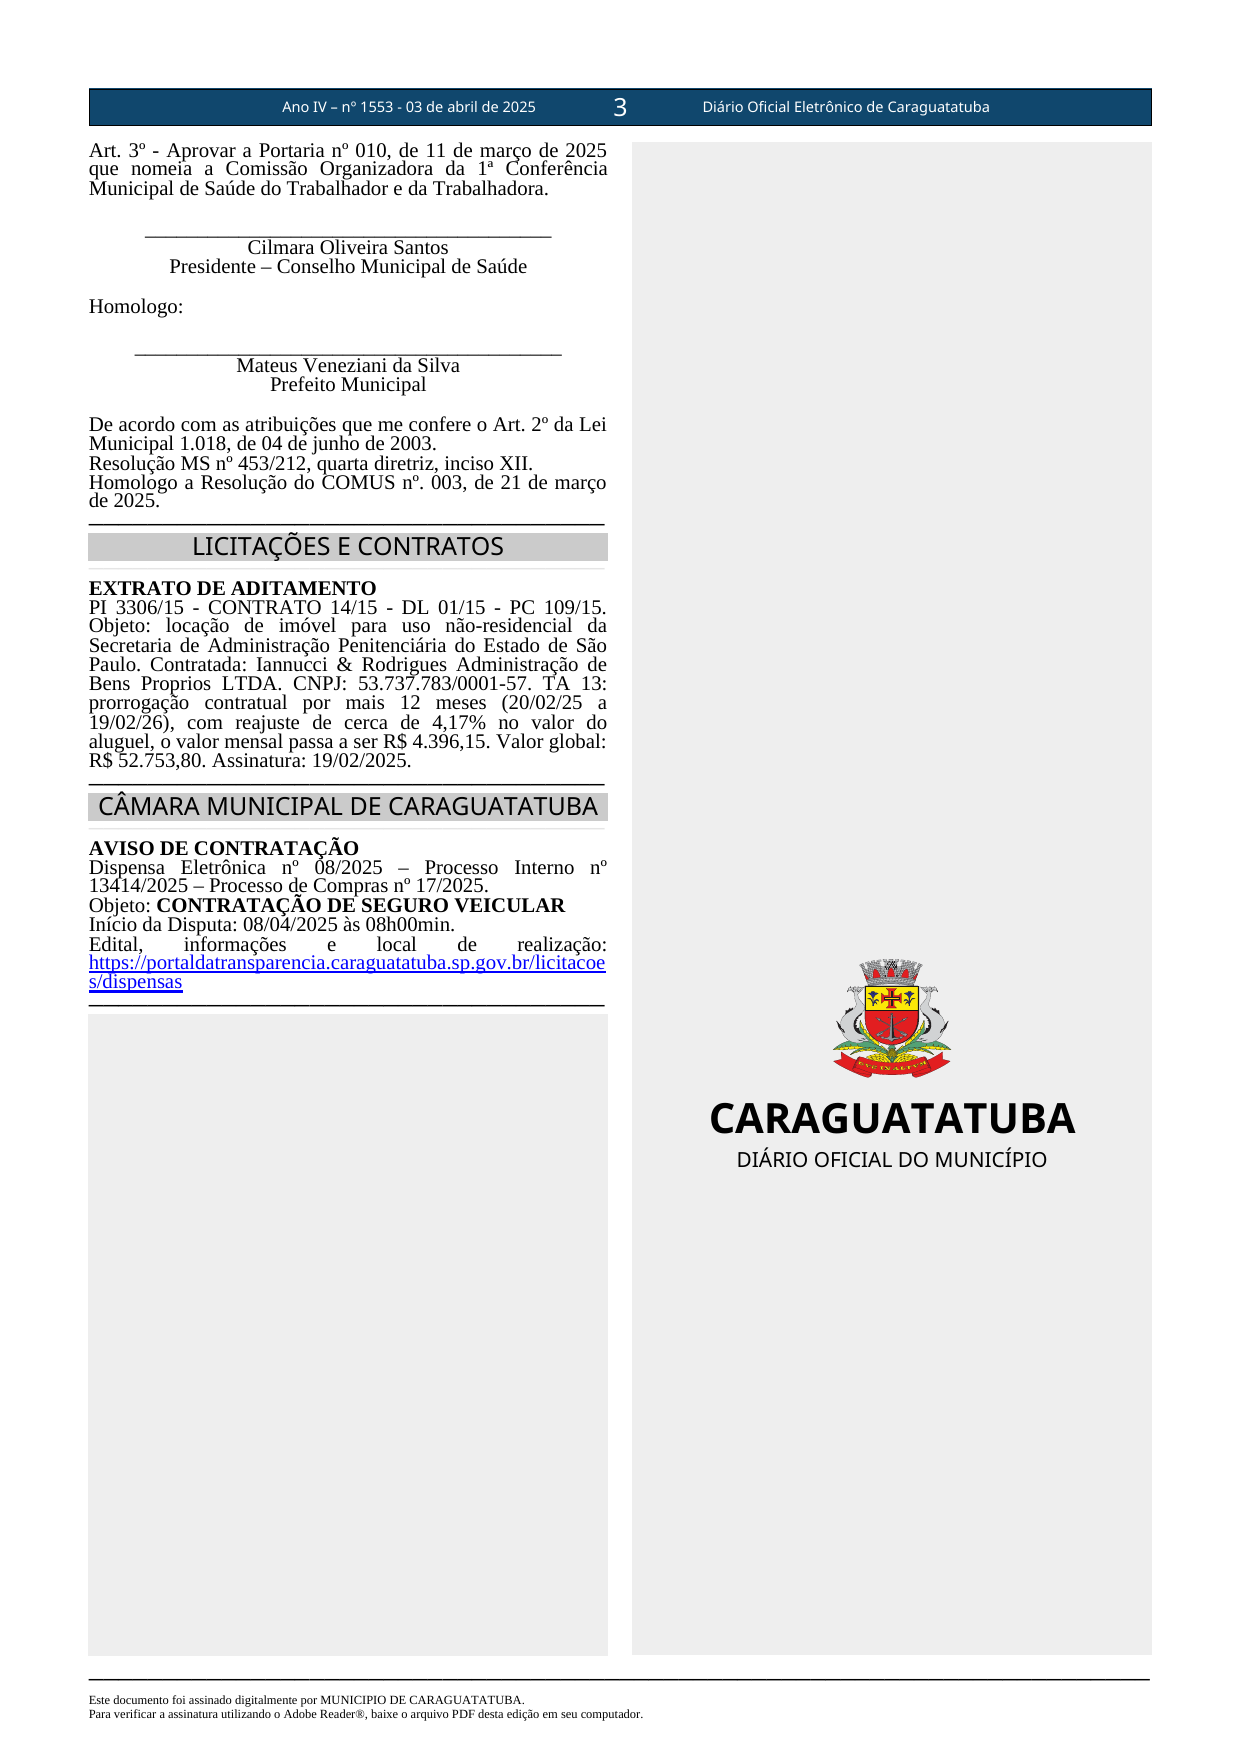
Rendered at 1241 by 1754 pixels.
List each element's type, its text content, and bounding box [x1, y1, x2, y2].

text ─────────────────────────────────── [88, 993, 608, 1014]
text _________________________________________ [88, 338, 608, 357]
text CÂMARA MUNICIPAL DE CARAGUATATUBA [88, 793, 608, 821]
text ─────────────────────────────────── [88, 512, 608, 533]
text Início da Disputa: 08/04/2025 às 08h00min. [88, 916, 608, 936]
text Prefeito Municipal [88, 376, 608, 396]
text Resolução MS nº 453/212, quarta diretriz, inciso XII. [88, 454, 608, 474]
text ─────────────────────────────────── [88, 561, 608, 580]
text Edital, informações e local de realização: https://portaldatransparencia.caraguatatuba.sp.gov.br/licitacoes/dispensas [88, 936, 608, 993]
text Homologo: [88, 298, 608, 317]
text Homologo a Resolução do COMUS nº. 003, de 21 de março de 2025. [88, 474, 608, 512]
text EXTRATO DE ADITAMENTO [88, 580, 608, 599]
text ─────────────────────────────────── [88, 772, 608, 793]
text PI 3306/15 - CONTRATO 14/15 - DL 01/15 - PC 109/15. Objeto: locação de imóvel para uso não-residencial da Secretaria de Administração Penitenciária do Estado de São Paulo. Contratada: Iannucci & Rodrigues Administração de Bens Proprios LTDA. CNPJ: 53.737.783/0001-57. TA 13: prorrogação contratual por mais 12 meses (20/02/25 a 19/02/26), com reajuste de cerca de 4,17% no valor do aluguel, o valor mensal passa a ser R$ 4.396,15. Valor global: R$ 52.753,80. Assinatura: 19/02/2025. [88, 599, 608, 772]
text ─────────────────────────────────── [88, 821, 608, 840]
text AVISO DE CONTRATAÇÃO [88, 840, 608, 859]
text Objeto: CONTRATAÇÃO DE SEGURO VEICULAR [88, 897, 608, 916]
text Dispensa Eletrônica nº 08/2025 – Processo Interno nº 13414/2025 – Processo de Compras nº 17/2025. [88, 859, 608, 897]
text Cilmara Oliveira Santos [88, 239, 608, 258]
text CARAGUATATUBA [632, 1089, 1152, 1146]
text De acordo com as atribuições que me confere o Art. 2º da Lei Municipal 1.018, de 04 de junho de 2003. [88, 416, 608, 454]
text DIÁRIO OFICIAL DO MUNICÍPIO [632, 1146, 1152, 1174]
text LICITAÇÕES E CONTRATOS [88, 533, 608, 561]
text _______________________________________ [88, 220, 608, 239]
text Mateus Veneziani da Silva [88, 357, 608, 376]
text Art. 3º - Aprovar a Portaria nº 010, de 11 de março de 2025 que nomeia a Comissão Organizadora da 1ª Conferência Municipal de Saúde do Trabalhador e da Trabalhadora. [88, 142, 608, 199]
text Presidente – Conselho Municipal de Saúde [88, 258, 608, 278]
